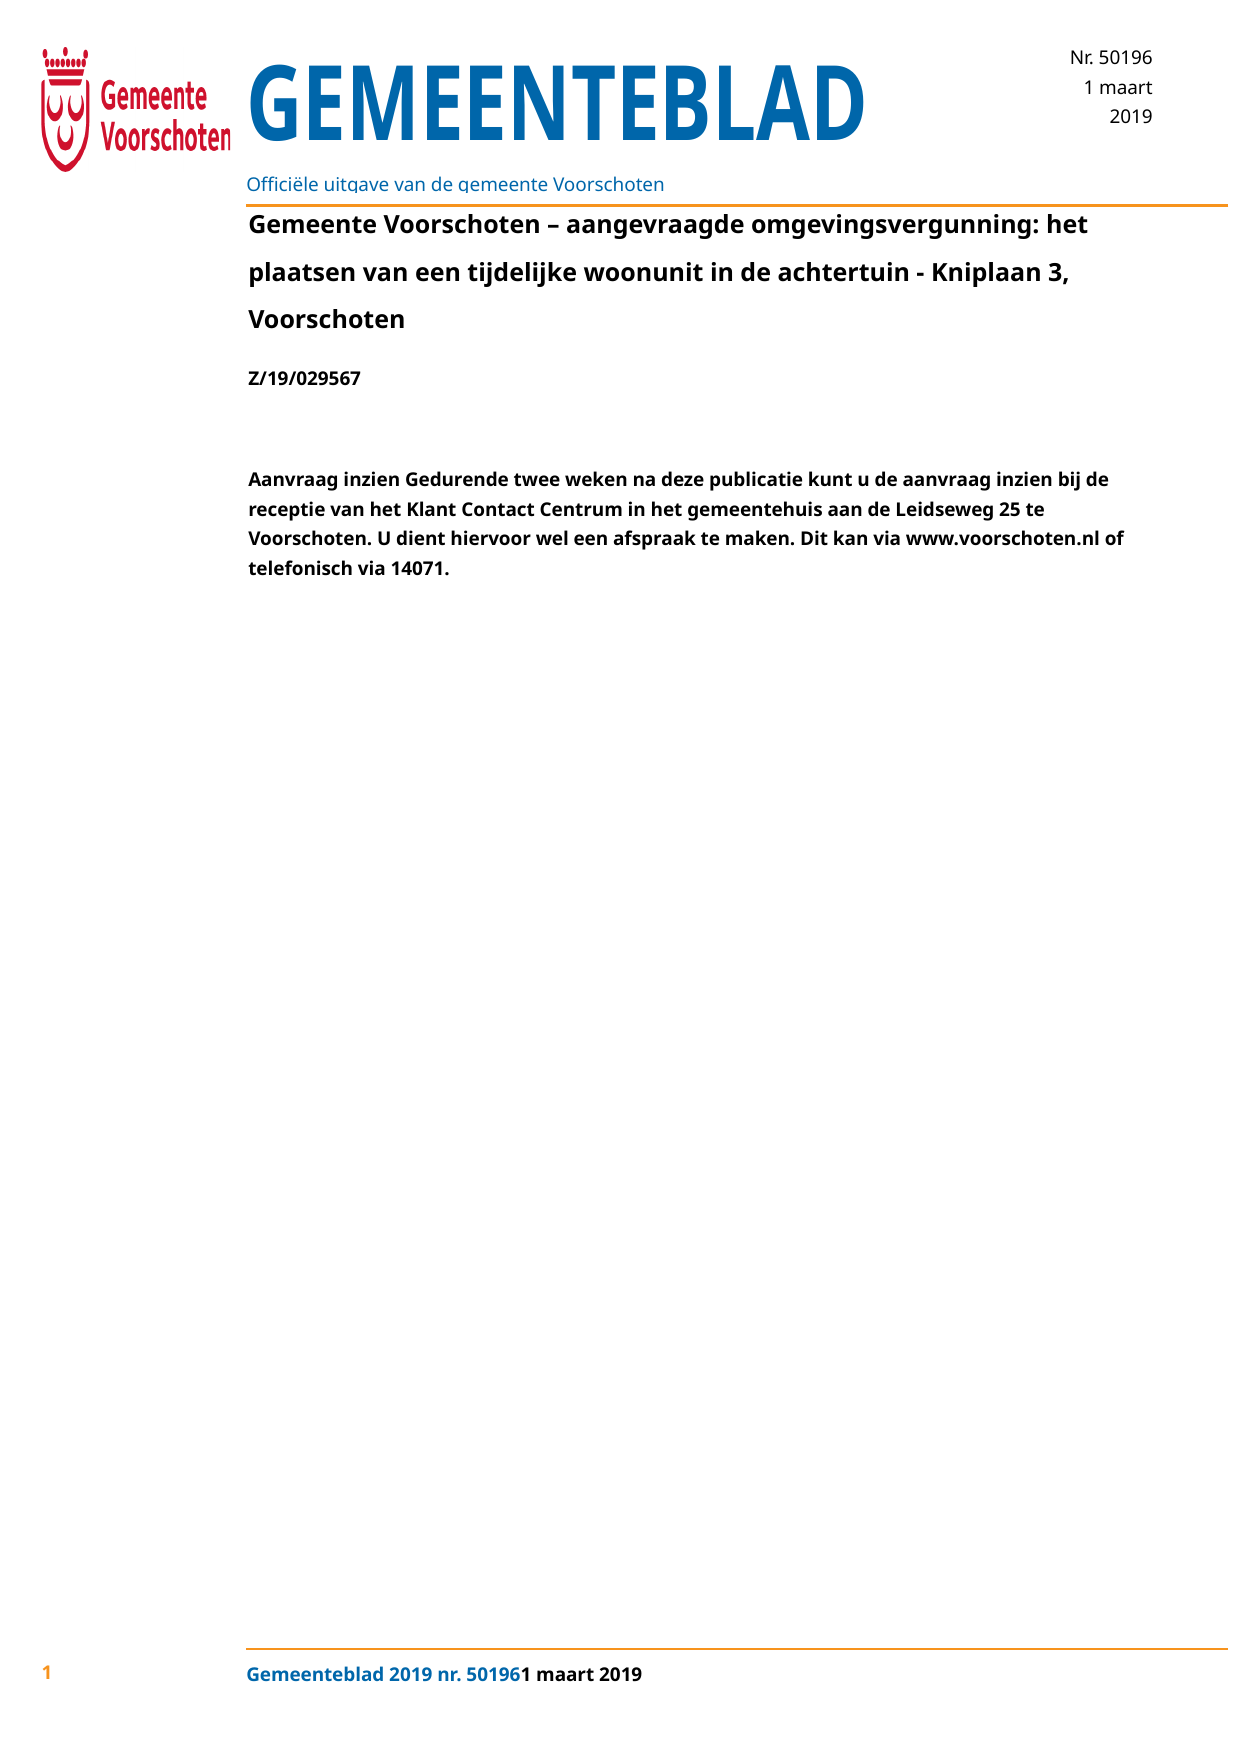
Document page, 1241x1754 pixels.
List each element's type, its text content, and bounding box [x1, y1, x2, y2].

text Aanvraag inzien Gedurende twee weken na deze publicatie kunt u de aanvraag inzien bij de receptie van het Klant Contact Centrum in het gemeentehuis aan de Leidseweg 25 te Voorschoten. U dient hiervoor wel een afspraak te maken. Dit kan via www.voorschoten.nl of telefonisch via 14071. [248, 466, 1152, 581]
text Z/19/029567 [248, 366, 1152, 391]
text Gemeente Voorschoten – aangevraagde omgevingsvergunning: het plaatsen van een tijdelijke woonunit in de achtertuin - Kniplaan 3, Voorschoten [248, 207, 1152, 336]
picture [41, 47, 231, 172]
